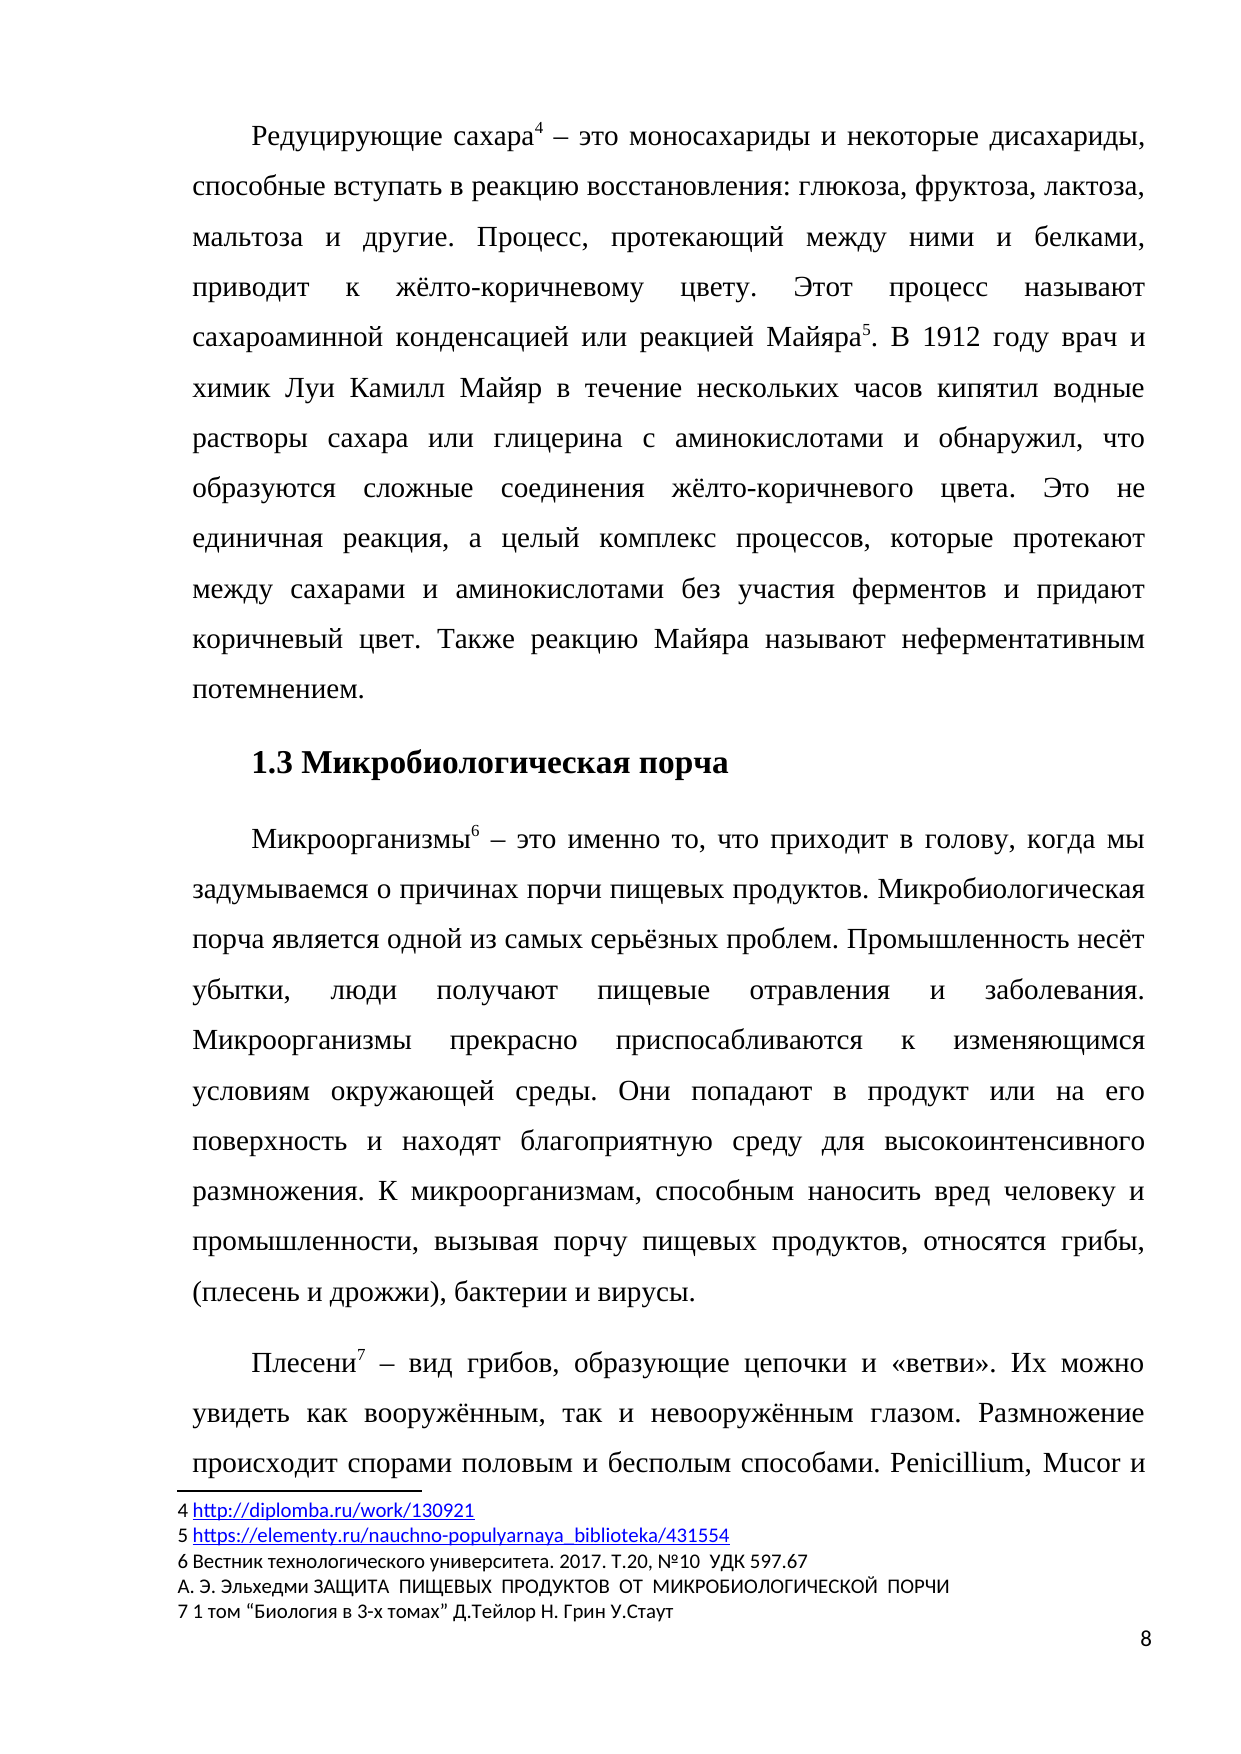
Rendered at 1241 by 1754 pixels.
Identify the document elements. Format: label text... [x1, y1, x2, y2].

text Редуцирующие сахара – это моносахариды и некоторые дисахариды, способные вступать в реакцию восстановления: глюкоза, фруктоза, лактоза, мальтоза и другие. Процесс, протекающий между ними и белками, приводит к жёлто-коричневому цвету. Этот процесс называют сахароаминной конденсацией или реакцией Майяра. В 1912 году врач и химик Луи Камилл Майяр в течение нескольких часов кипятил водные растворы сахара или глицерина с аминокислотами и обнаружил, что образуются сложные соединения жёлто-коричневого цвета. Это не единичная реакция, а целый комплекс процессов, которые протекают между сахарами и аминокислотами без участия ферментов и придают коричневый цвет. Также реакцию Майяра называют неферментативным потемнением. [192, 118, 1146, 705]
text https://elementy.ru/nauchno-populyarnaya_biblioteka/431554 [177, 1522, 1152, 1548]
text 1.3 Микробиологическая порча [192, 743, 1146, 781]
text А. Э. Эльхедми ЗАЩИТА ПИЩЕВЫХ ПРОДУКТОВ ОТ МИКРОБИОЛОГИЧЕСКОЙ ПОРЧИ [177, 1573, 1152, 1599]
text Вестник технологического университета. 2017. Т.20, №10 УДК 597.67 [177, 1548, 1152, 1573]
subtitle Плесени – вид грибов, образующие цепочки и «ветви». Их можно увидеть как вооружённым, так и невооружённым глазом. Размножение происходит спорами половым и бесполым способами. Penicillium, Mucor и [192, 1345, 1146, 1479]
text http://diplomba.ru/work/130921 [177, 1497, 1152, 1522]
text 1 том “Биология в 3-х томах” Д.Тейлор Н. Грин У.Стаут [177, 1599, 1152, 1624]
text Микроорганизмы – это именно то, что приходит в голову, когда мы задумываемся о причинах порчи пищевых продуктов. Микробиологическая порча является одной из самых серьёзных проблем. Промышленность несёт убытки, люди получают пищевые отравления и заболевания. Микроорганизмы прекрасно приспосабливаются к изменяющимся условиям окружающей среды. Они попадают в продукт или на его поверхность и находят благоприятную среду для высокоинтенсивного размножения. К микроорганизмам, способным наносить вред человеку и промышленности, вызывая порчу пищевых продуктов, относятся грибы, (плесень и дрожжи), бактерии и вирусы. [192, 821, 1146, 1307]
